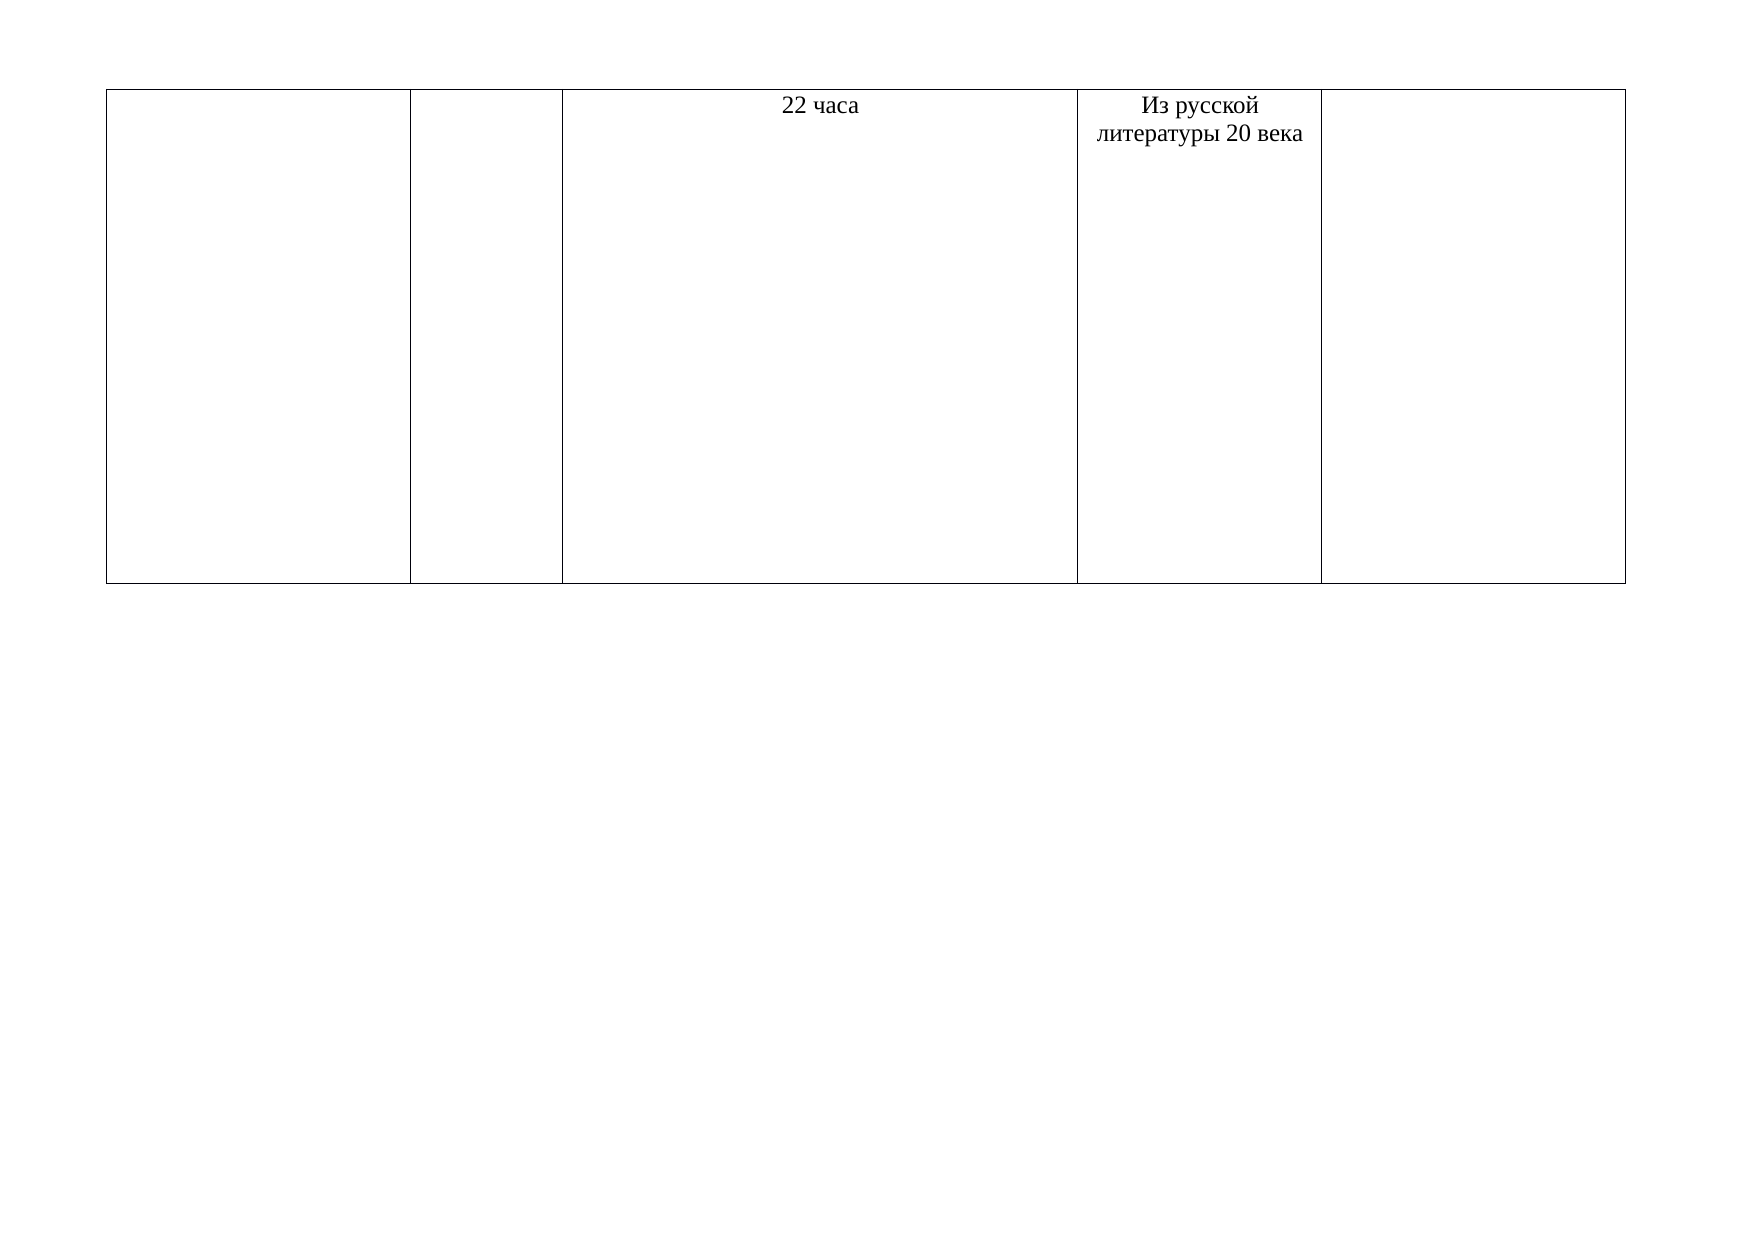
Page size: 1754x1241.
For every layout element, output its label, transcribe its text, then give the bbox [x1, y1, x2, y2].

table_cell [411, 90, 562, 583]
table_cell [1322, 90, 1625, 583]
table_cell Из русской литературы 20 века [1078, 90, 1321, 583]
table_cell 22 часа [563, 90, 1077, 583]
table_cell [107, 90, 410, 583]
